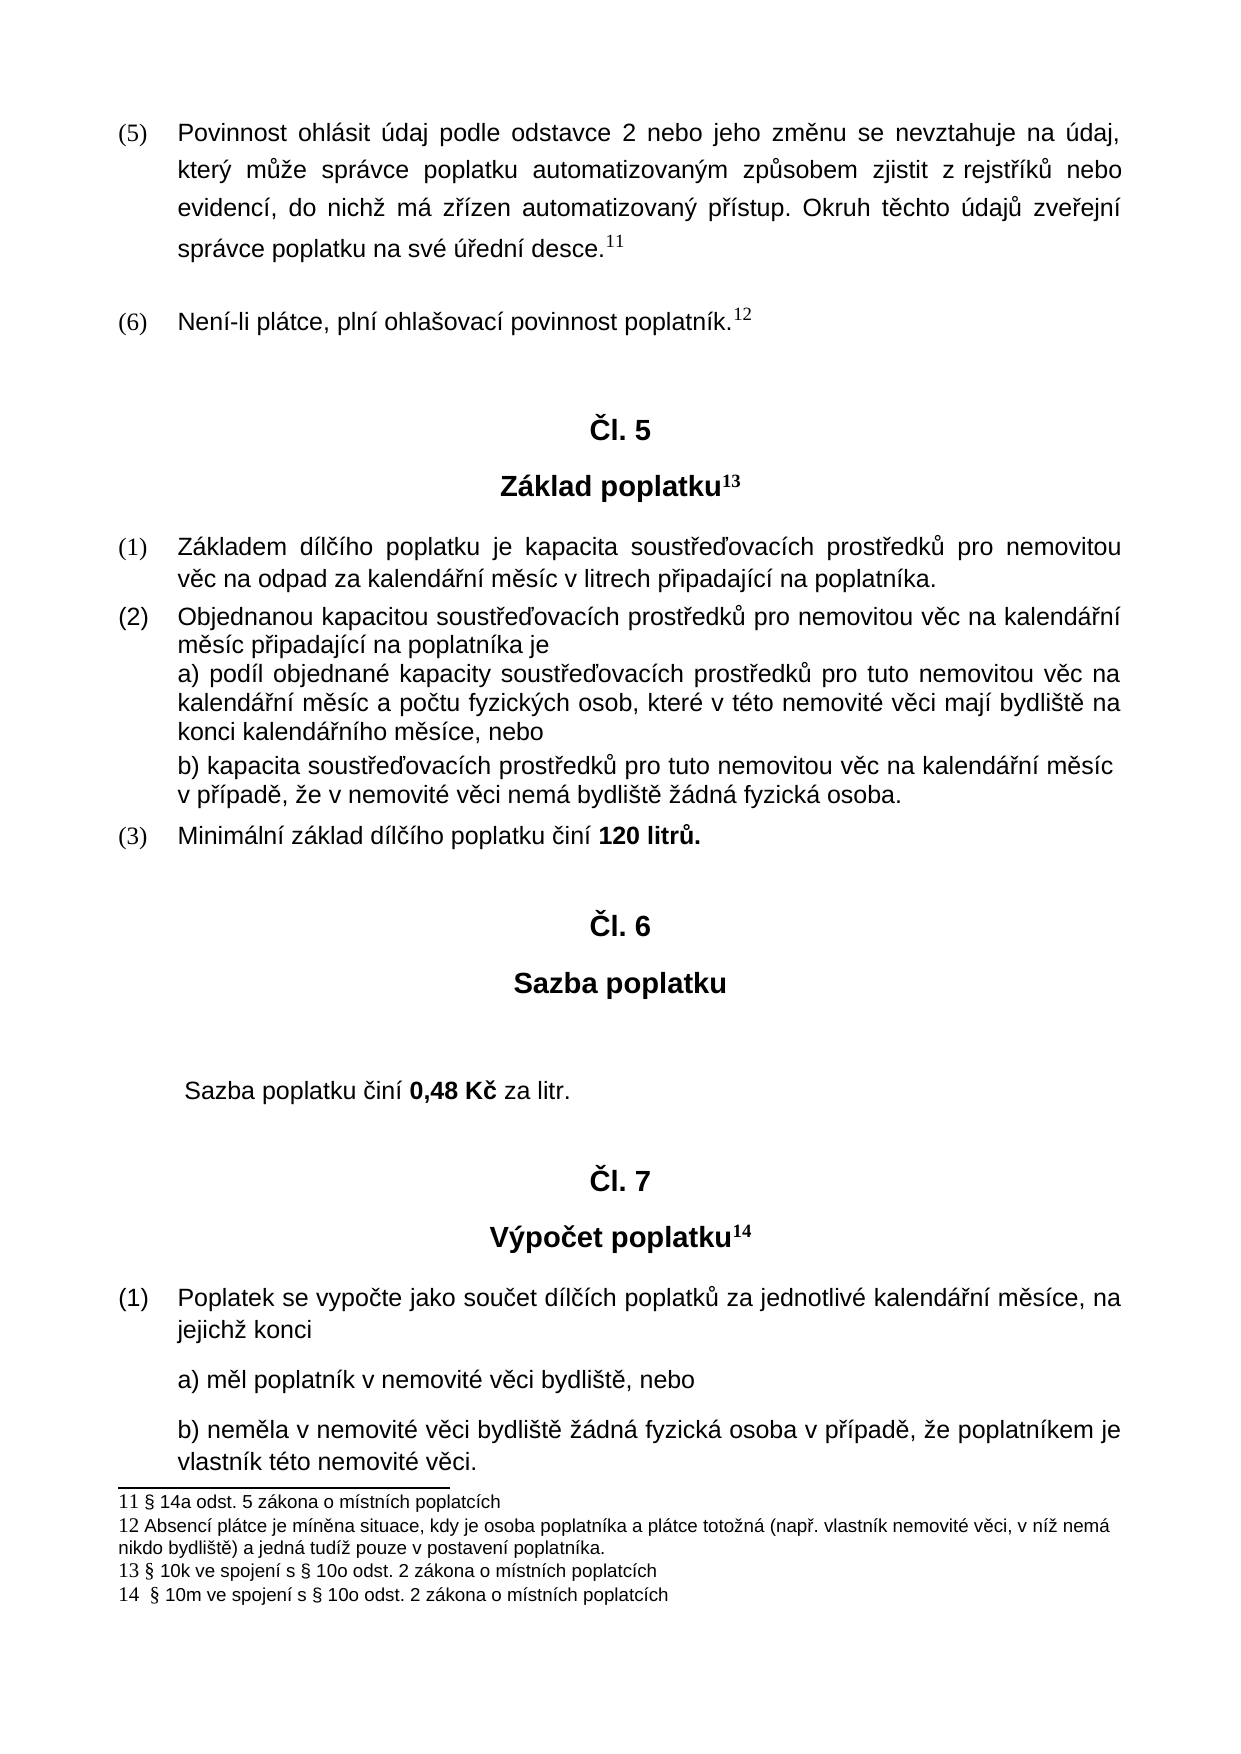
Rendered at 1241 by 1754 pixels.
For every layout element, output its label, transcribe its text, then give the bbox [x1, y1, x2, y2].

list Základem dílčího poplatku je kapacita soustřeďovacích prostředků pro nemovitou věc na odpad za kalendářní měsíc v litrech připadající na poplatníka. [118, 532, 1122, 593]
list Objednanou kapacitou soustřeďovacích prostředků pro nemovitou věc na kalendářní měsíc připadající na poplatníka je [118, 602, 1122, 659]
text a) měl poplatník v nemovité věci bydliště, nebo [177, 1365, 1122, 1394]
list § 14a odst. 5 zákona o místních poplatcích [118, 1488, 1122, 1513]
list Není-li plátce, plní ohlašovací povinnost poplatník. [118, 303, 1122, 336]
text b) neměla v nemovité věci bydliště žádná fyzická osoba v případě, že poplatníkem je vlastník této nemovité věci. [177, 1415, 1122, 1476]
text b) kapacita soustřeďovacích prostředků pro tuto nemovitou věc na kalendářní měsíc v případě, že v nemovité věci nemá bydliště žádná fyzická osoba. [177, 751, 1122, 809]
text Čl. 5 [118, 413, 1122, 447]
list Absencí plátce je míněna situace, kdy je osoba poplatníka a plátce totožná (např. vlastník nemovité věci, v níž nemá nikdo bydliště) a jedná tudíž pouze v postavení poplatníka. [118, 1513, 1122, 1558]
text Výpočet poplatku [118, 1220, 1122, 1254]
list Poplatek se vypočte jako součet dílčích poplatků za jednotlivé kalendářní měsíce, na jejichž konci [118, 1283, 1122, 1343]
text a) podíl objednané kapacity soustřeďovacích prostředků pro tuto nemovitou věc na kalendářní měsíc a počtu fyzických osob, které v této nemovité věci mají bydliště na konci kalendářního měsíce, nebo [177, 659, 1122, 746]
text Sazba poplatku činí 0,48 Kč za litr. [177, 1076, 1122, 1105]
list Povinnost ohlásit údaj podle odstavce 2 nebo jeho změnu se nevztahuje na údaj, který může správce poplatku automatizovaným způsobem zjistit z rejstříků nebo evidencí, do nichž má zřízen automatizovaný přístup. Okruh těchto údajů zveřejní správce poplatku na své úřední desce. [118, 118, 1122, 264]
text Základ poplatku [118, 469, 1122, 503]
text Sazba poplatku [118, 966, 1122, 999]
list Minimální základ dílčího poplatku činí 120 litrů. [118, 821, 1122, 850]
text § 10m ve spojení s § 10o odst. 2 zákona o místních poplatcích [118, 1582, 1122, 1606]
text § 10k ve spojení s § 10o odst. 2 zákona o místních poplatcích [118, 1558, 1122, 1582]
text Čl. 6 [118, 909, 1122, 943]
text Čl. 7 [118, 1164, 1122, 1197]
